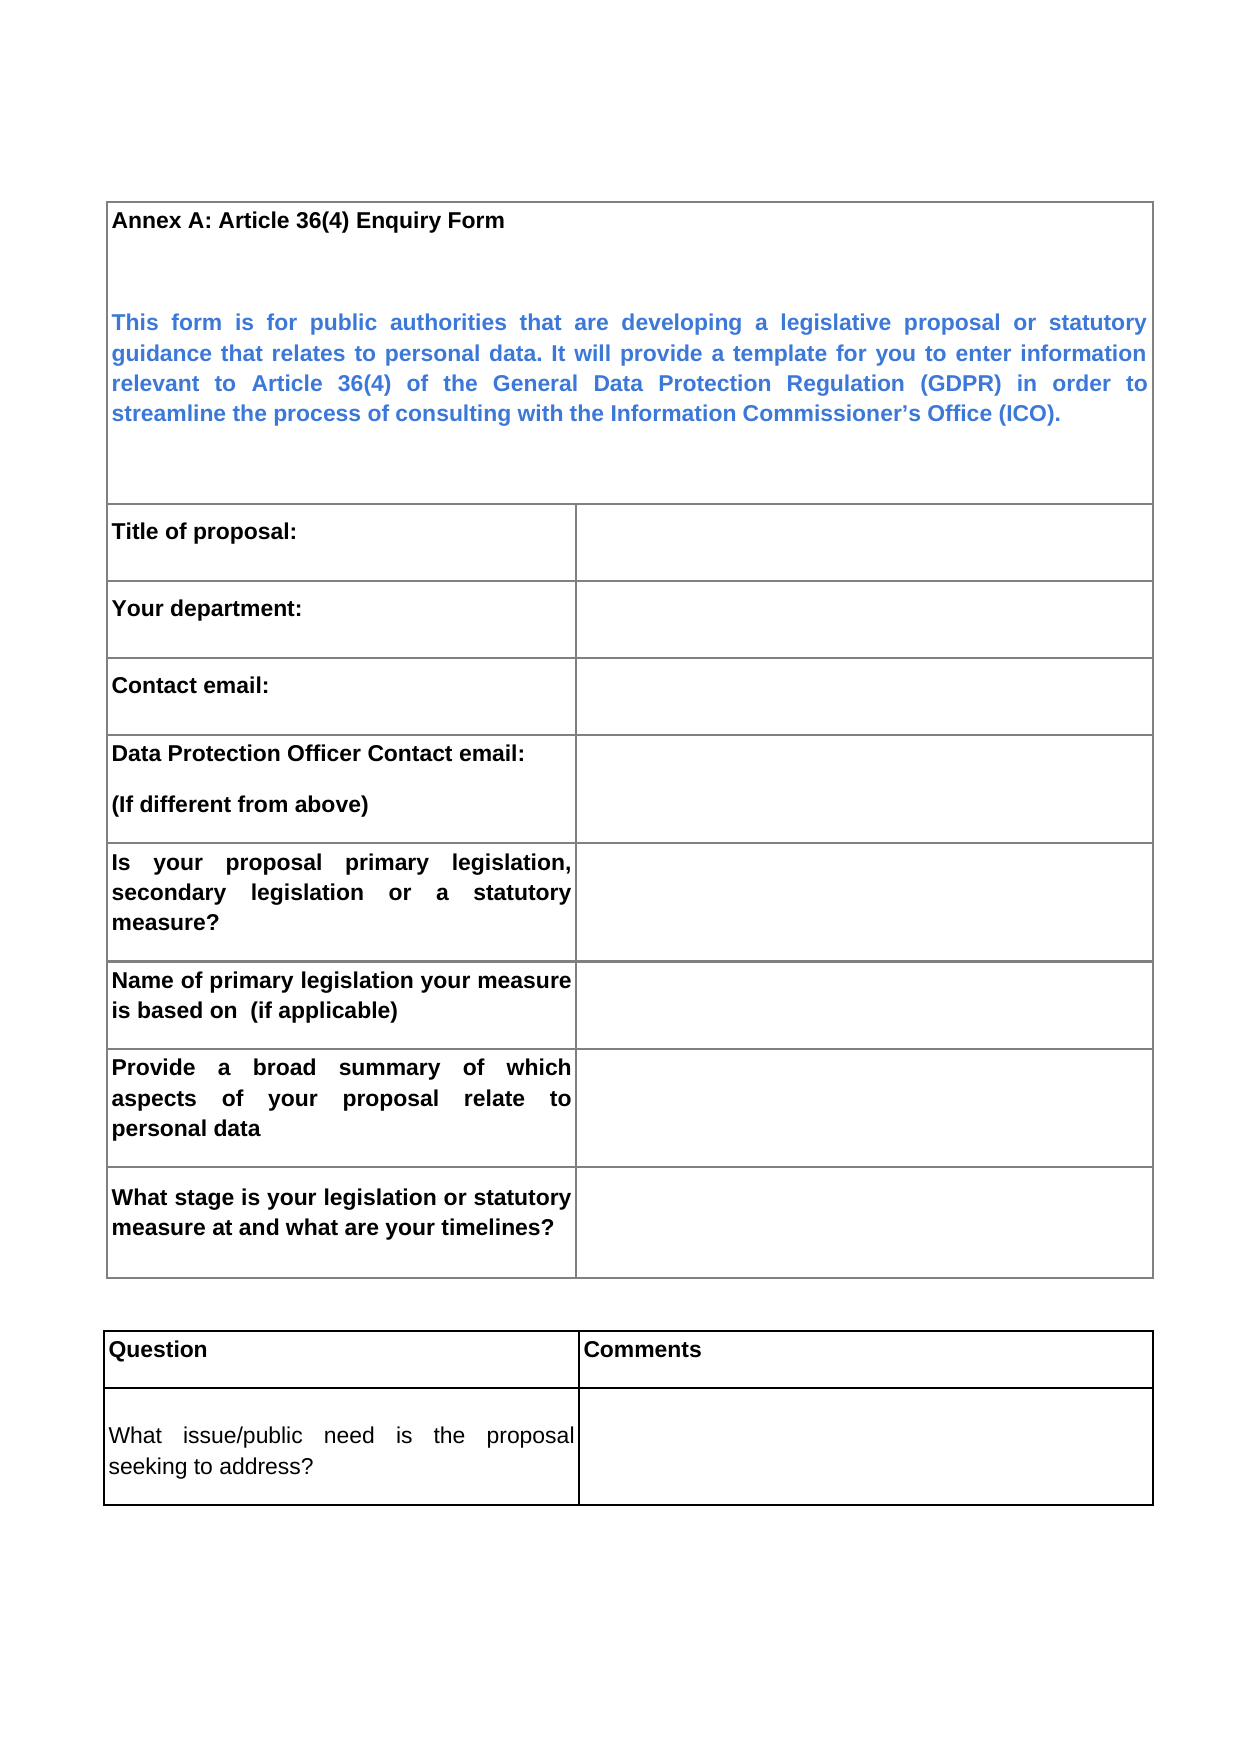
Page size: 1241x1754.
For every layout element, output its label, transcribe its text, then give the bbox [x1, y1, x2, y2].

table_cell What issue/public need is the proposal seeking to address? [105, 1389, 578, 1504]
table_cell [577, 1050, 1152, 1166]
table_cell Name of primary legislation your measure is based on (if applicable) [108, 963, 575, 1048]
table_cell [577, 844, 1152, 960]
table_header Question [105, 1332, 578, 1387]
table_cell [577, 659, 1152, 734]
table_cell Contact email: [108, 659, 575, 734]
table_cell [577, 736, 1152, 842]
table_cell Is your proposal primary legislation, secondary legislation or a statutory measure? [108, 844, 575, 960]
table_cell [577, 582, 1152, 657]
table_cell Title of proposal: [108, 505, 575, 579]
table_header Annex A: Article 36(4) Enquiry Form This form is for public authorities that are developing a legislative proposal or statutory guidance that relates to personal data. It will provide a template for you to enter information relevant to Article 36(4) of the General Data Protection Regulation (GDPR) in order to streamline the process of consulting with the Information Commissioner’s Office (ICO). [108, 203, 1152, 502]
table_cell [580, 1389, 1152, 1504]
table_cell [577, 1168, 1152, 1277]
table_cell What stage is your legislation or statutory measure at and what are your timelines? [108, 1168, 575, 1277]
table_header Comments [580, 1332, 1152, 1387]
table_cell Provide a broad summary of which aspects of your proposal relate to personal data [108, 1050, 575, 1166]
table_cell Your department: [108, 582, 575, 657]
table_cell Data Protection Officer Contact email: (If different from above) [108, 736, 575, 842]
table_cell [577, 963, 1152, 1048]
table_cell [577, 505, 1152, 579]
